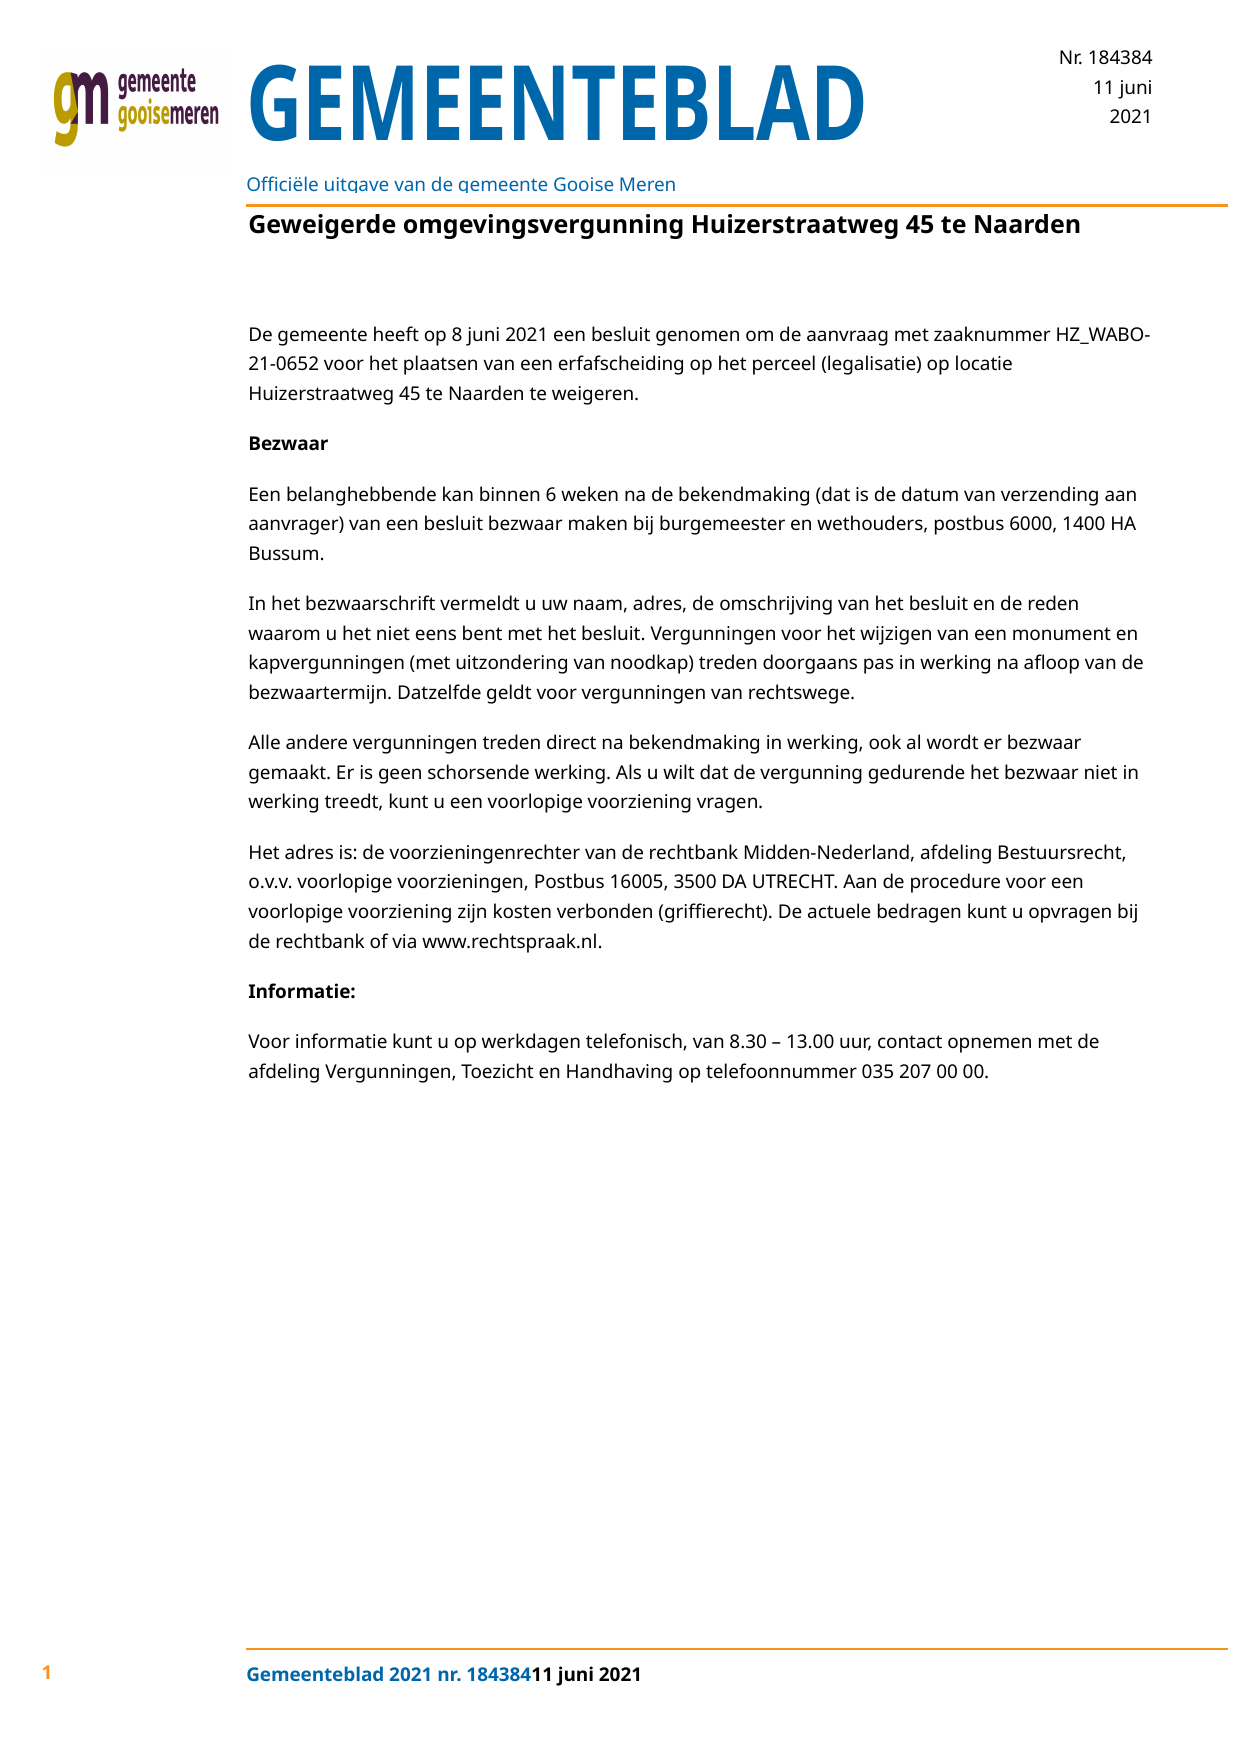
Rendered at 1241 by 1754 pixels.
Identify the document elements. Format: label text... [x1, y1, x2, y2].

text Informatie: [248, 978, 1152, 1004]
text Alle andere vergunningen treden direct na bekendmaking in werking, ook al wordt er bezwaar gemaakt. Er is geen schorsende werking. Als u wilt dat de vergunning gedurende het bezwaar niet in werking treedt, kunt u een voorlopige voorziening vragen. [248, 729, 1152, 814]
text In het bezwaarschrift vermeldt u uw naam, adres, de omschrijving van het besluit en de reden waarom u het niet eens bent met het besluit. Vergunningen voor het wijzigen van een monument en kapvergunningen (met uitzondering van noodkap) treden doorgaans pas in werking na afloop van de bezwaartermijn. Datzelfde geldt voor vergunningen van rechtswege. [248, 590, 1152, 705]
text Geweigerde omgevingsvergunning Huizerstraatweg 45 te Naarden [248, 207, 1152, 241]
text De gemeente heeft op 8 juni 2021 een besluit genomen om de aanvraag met zaaknummer HZ_WABO-21-0652 voor het plaatsen van een erfafscheiding op het perceel (legalisatie) op locatie Huizerstraatweg 45 te Naarden te weigeren. [248, 321, 1152, 406]
text Een belanghebbende kan binnen 6 weken na de bekendmaking (dat is de datum van verzending aan aanvrager) van een besluit bezwaar maken bij burgemeester en wethouders, postbus 6000, 1400 HA Bussum. [248, 481, 1152, 566]
text Voor informatie kunt u op werkdagen telefonisch, van 8.30 – 13.00 uur, contact opnemen met de afdeling Vergunningen, Toezicht en Handhaving op telefoonnummer 035 207 00 00. [248, 1029, 1152, 1084]
text Bezwaar [248, 430, 1152, 456]
picture [41, 47, 231, 172]
text Het adres is: de voorzieningenrechter van de rechtbank Midden-Nederland, afdeling Bestuursrecht, o.v.v. voorlopige voorzieningen, Postbus 16005, 3500 DA UTRECHT. Aan de procedure voor een voorlopige voorziening zijn kosten verbonden (griffierecht). De actuele bedragen kunt u opvragen bij de rechtbank of via www.rechtspraak.nl. [248, 839, 1152, 953]
